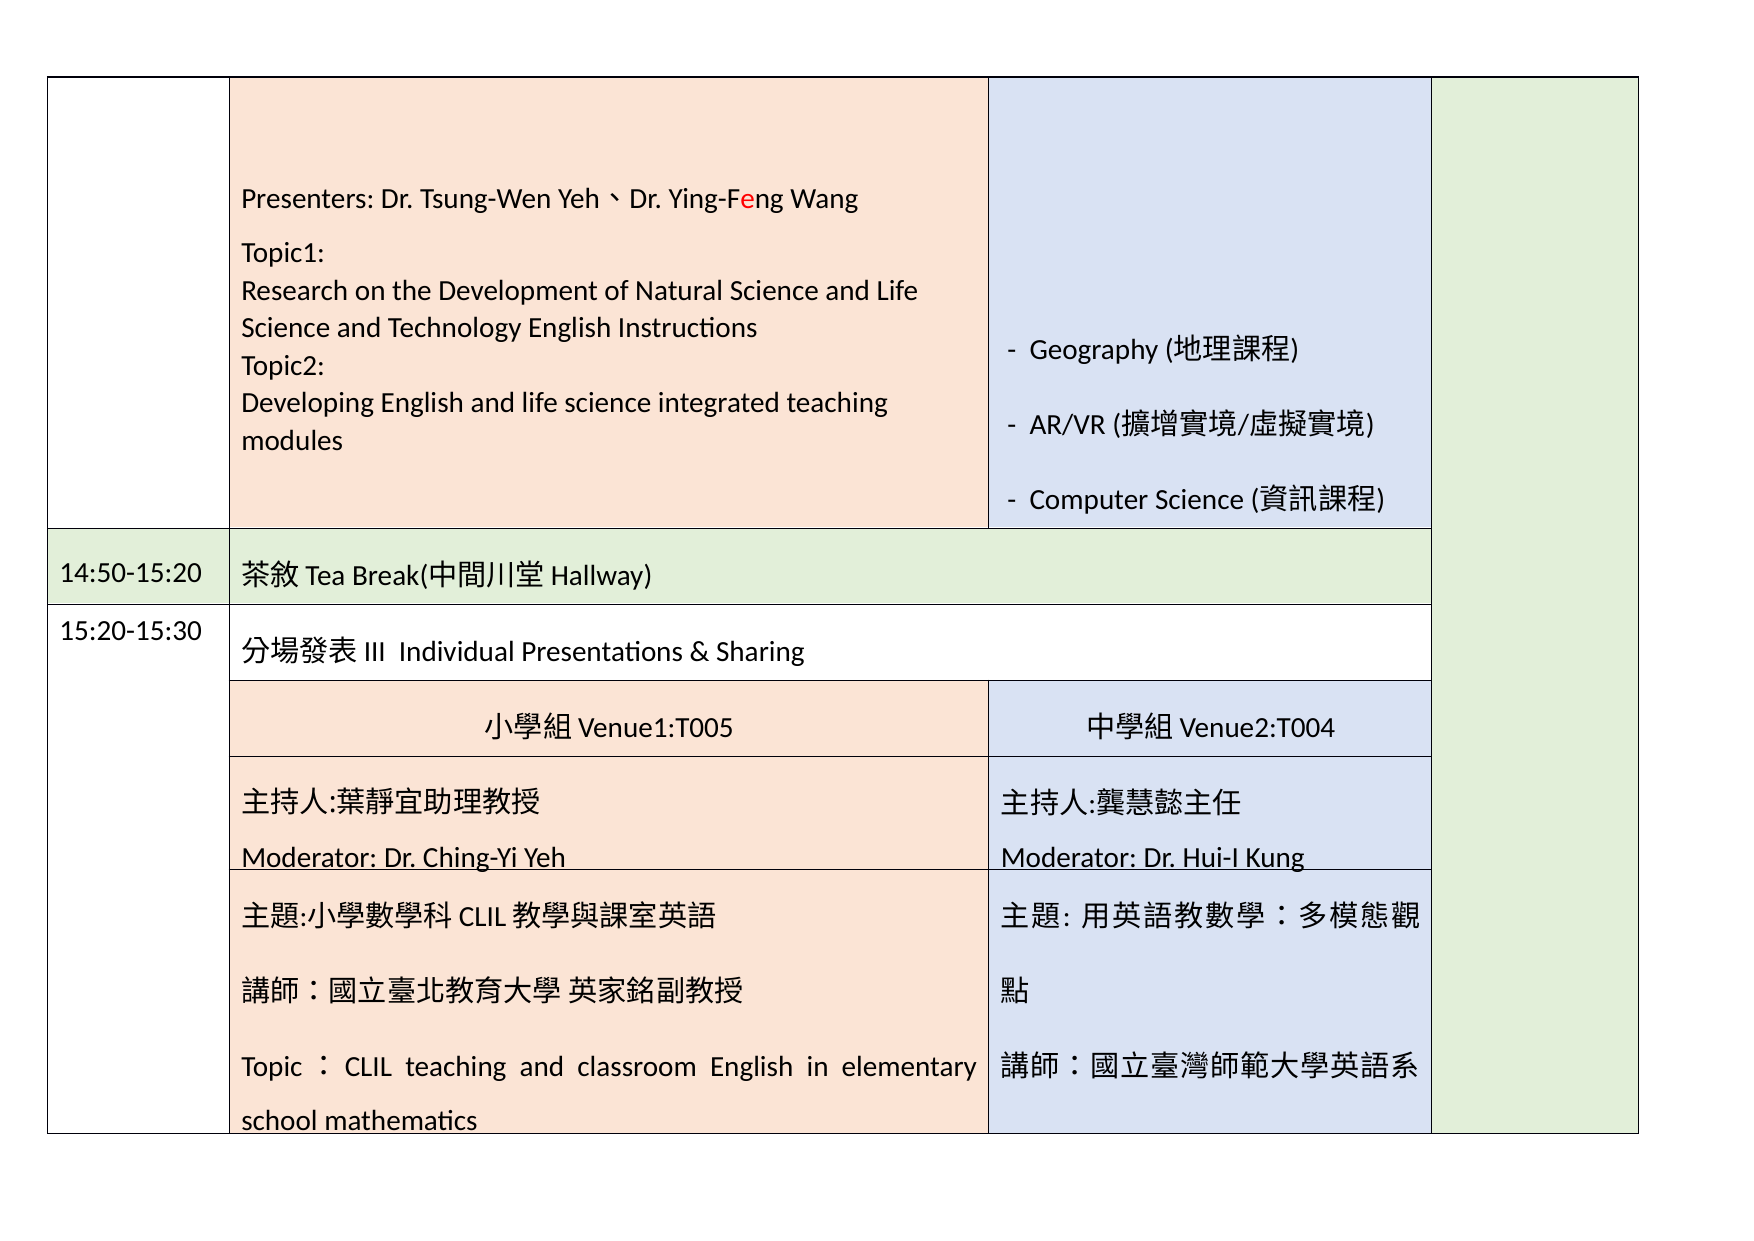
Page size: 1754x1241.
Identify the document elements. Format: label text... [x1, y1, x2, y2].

table_cell 15:20-15:30 [48, 605, 229, 1133]
table_cell 14:50-15:20 [48, 529, 229, 603]
table_cell [1432, 78, 1638, 1133]
table_cell 茶敘Tea Break(中間川堂Hallway) [230, 529, 1431, 603]
table_cell 小學組Venue1:T005 [230, 681, 988, 756]
table_cell 主題: 用英語教數學：多模態觀點 講師：國立臺灣師範大學英語系 [989, 870, 1431, 1133]
table_cell 中學組Venue2:T004 [989, 681, 1431, 756]
table_cell [48, 78, 229, 527]
table_cell 主持人:龔慧懿主任 Moderator: Dr. Hui-I Kung [989, 757, 1431, 869]
table_cell Presenters: Dr. Tsung-Wen Yeh、Dr. Ying-Feng Wang Topic1: Research on the Development of Natural Science and Life Science and Technology English Instructions Topic2: Developing English and life science integrated teaching modules [230, 78, 988, 527]
table_cell 分場發表III Individual Presentations & Sharing [230, 605, 1431, 679]
table_cell 主持人:葉靜宜助理教授 Moderator: Dr. Ching-Yi Yeh [230, 757, 988, 869]
table_cell 講師: 臺北市立格致國民中學 教務組長 林宇軒 主題: CLIL分科教學實務經驗分享 Speaker：Jason Lin, Taipei Municipal Gezhi Junior High School Topic：CLIL Instruction: Curriculum-specific techniques 課程大綱： CLIL Course Overview (CLIL課程概觀) CLIL Lesson Planning (CLIL課程規劃) CLIL Teaching Materials & Learning Activities (CLIL教學資源與語言學習活動) - Geography (地理課程) - AR/VR (擴增實境/虛擬實境) - Computer Science (資訊課程) Assessments (評量) Lesson Notes (教學記錄) Q & A (問題與解答) [989, 78, 1431, 527]
table_cell 主題:小學數學科CLIL教學與課室英語 講師：國立臺北教育大學 英家銘副教授 Topic：CLIL teaching and classroom English in elementary school mathematics [230, 870, 988, 1133]
